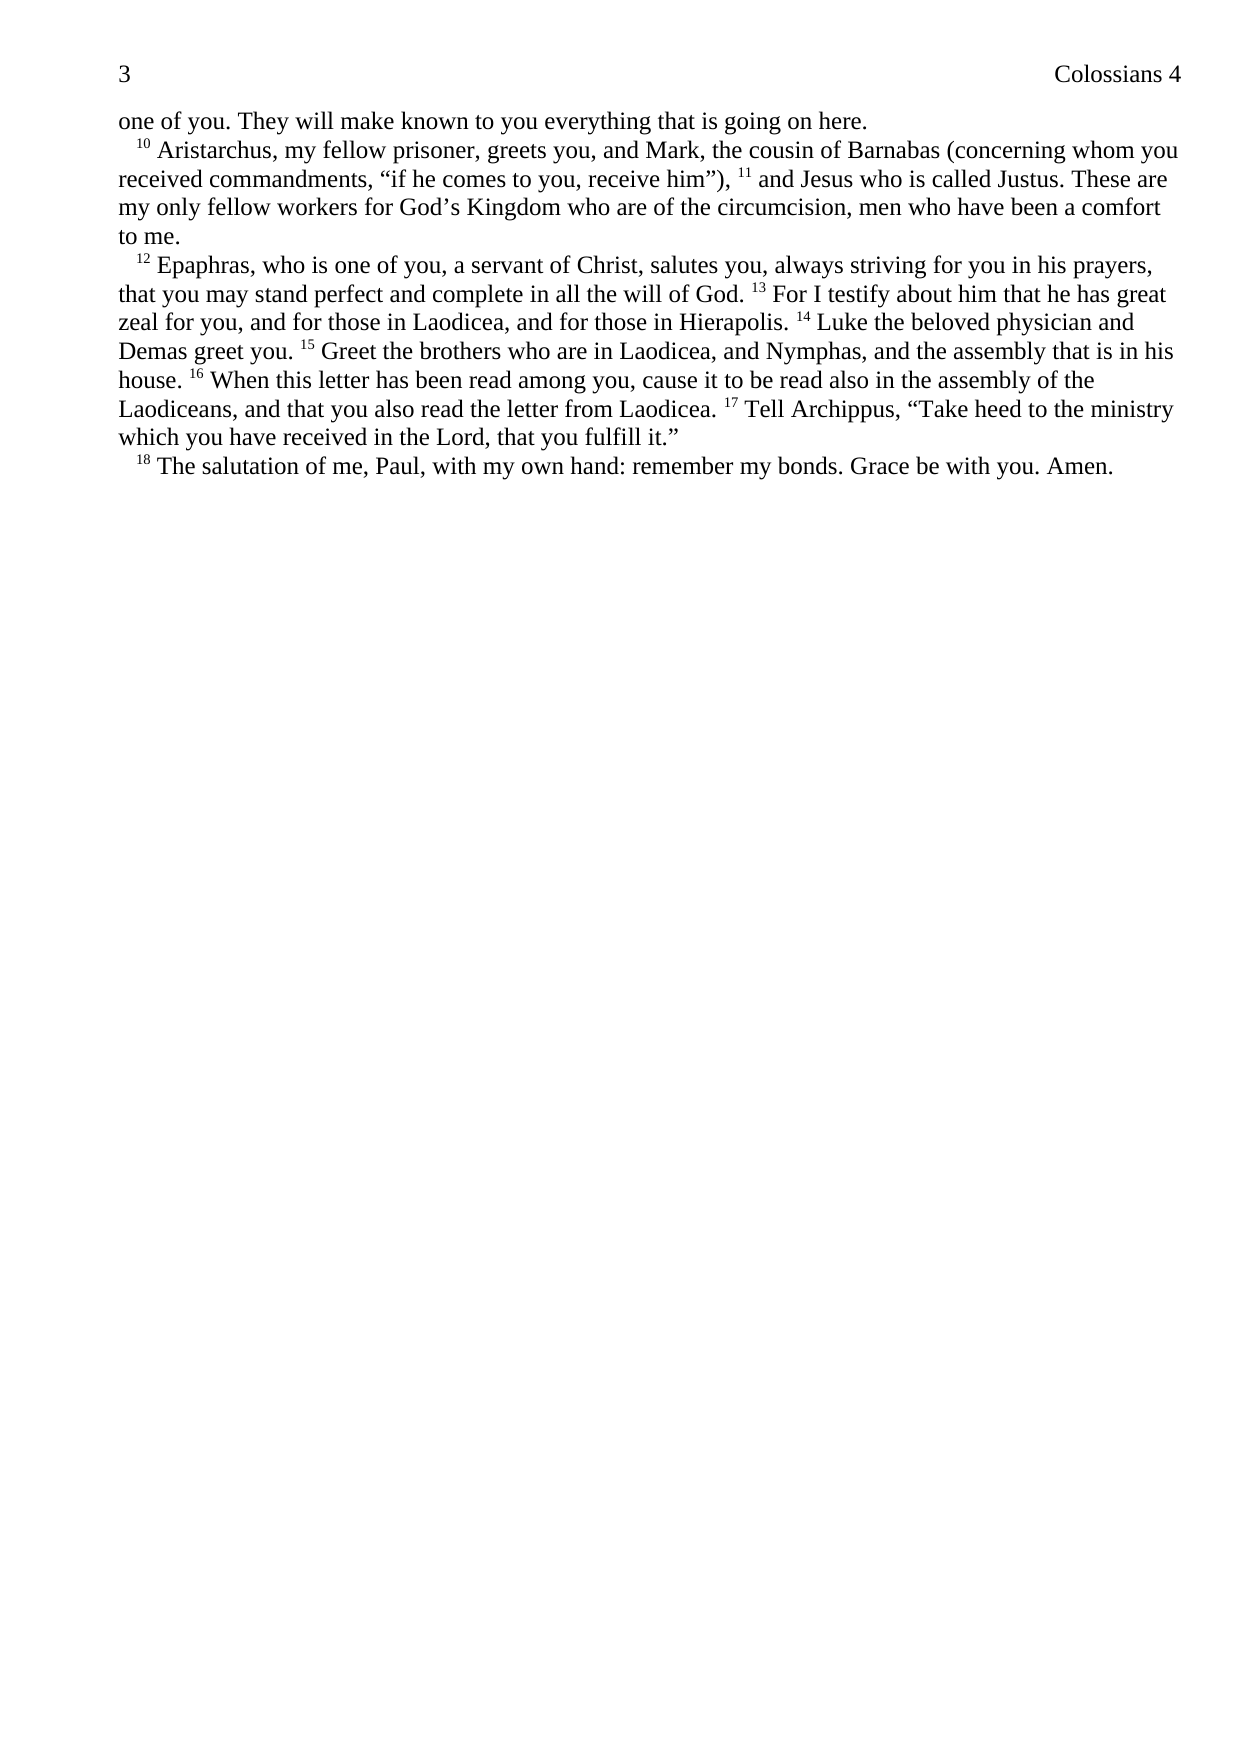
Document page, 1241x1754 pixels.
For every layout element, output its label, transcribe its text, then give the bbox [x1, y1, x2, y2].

text one of you. They will make known to you everything that is going on here. [118, 106, 1181, 135]
text 12 Epaphras, who is one of you, a servant of Christ, salutes you, always striving for you in his prayers, that you may stand perfect and complete in all the will of God. 13 For I testify about him that he has great zeal for you, and for those in Laodicea, and for those in Hierapolis. 14 Luke the beloved physician and Demas greet you. 15 Greet the brothers who are in Laodicea, and Nymphas, and the assembly that is in his house. 16 When this letter has been read among you, cause it to be read also in the assembly of the Laodiceans, and that you also read the letter from Laodicea. 17 Tell Archippus, “Take heed to the ministry which you have received in the Lord, that you fulfill it.” [118, 250, 1181, 451]
text 18 The salutation of me, Paul, with my own hand: remember my bonds. Grace be with you. Amen. [118, 451, 1181, 480]
text 10 Aristarchus, my fellow prisoner, greets you, and Mark, the cousin of Barnabas (concerning whom you received commandments, “if he comes to you, receive him”), 11 and Jesus who is called Justus. These are my only fellow workers for God’s Kingdom who are of the circumcision, men who have been a comfort to me. [118, 135, 1181, 250]
